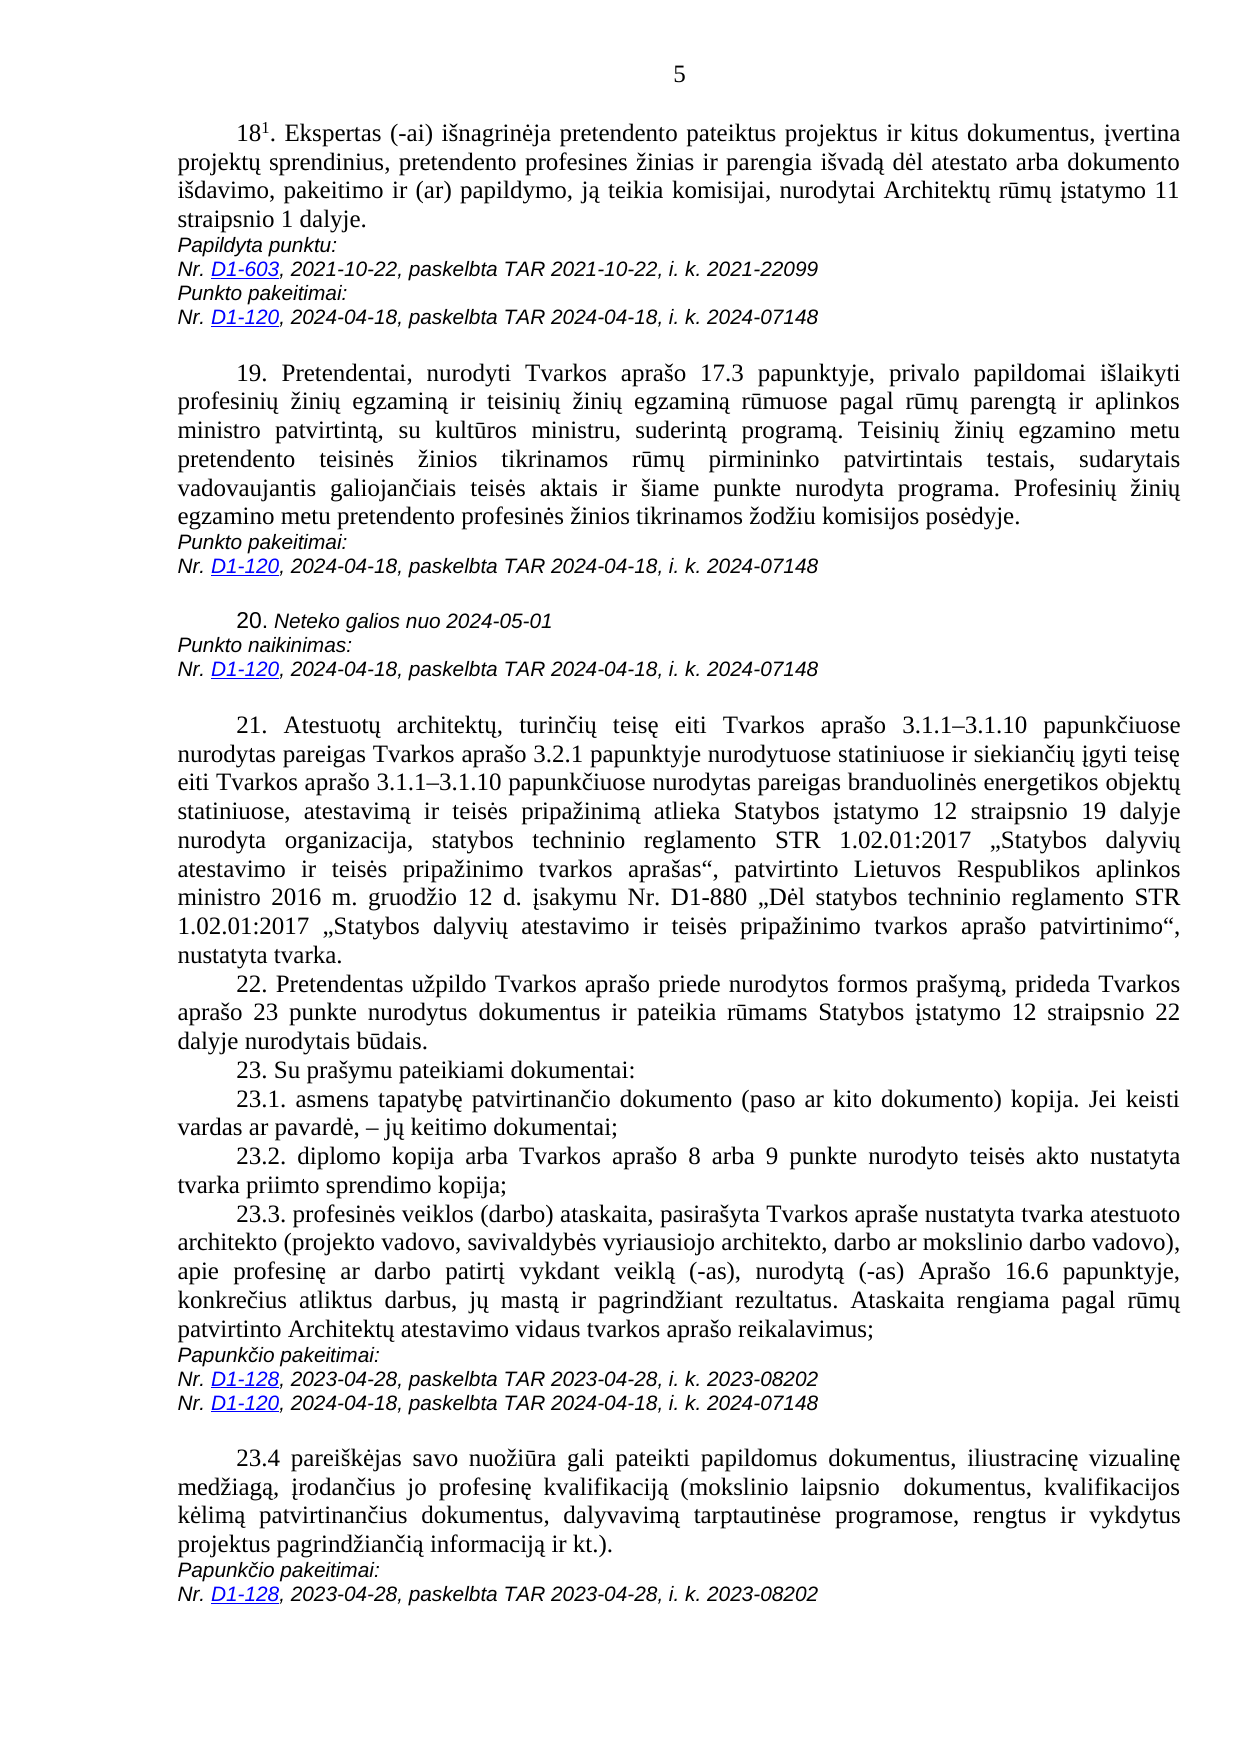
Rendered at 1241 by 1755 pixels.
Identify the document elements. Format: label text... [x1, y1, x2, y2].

text 22. Pretendentas užpildo Tvarkos aprašo priede nurodytos formos prašymą, prideda Tvarkos aprašo 23 punkte nurodytus dokumentus ir pateikia rūmams Statybos įstatymo 12 straipsnio 22 dalyje nurodytais būdais. [177, 969, 1181, 1055]
text Nr. D1-603, 2021-10-22, paskelbta TAR 2021-10-22, i. k. 2021-22099 [177, 257, 1181, 281]
text Papildyta punktu: [177, 233, 1181, 257]
text Papunkčio pakeitimai: [177, 1342, 1181, 1366]
text Papunkčio pakeitimai: [177, 1558, 1181, 1582]
text Nr. D1-128, 2023-04-28, paskelbta TAR 2023-04-28, i. k. 2023-08202 [177, 1582, 1181, 1606]
text 23.4 pareiškėjas savo nuožiūra gali pateikti papildomus dokumentus, iliustracinę vizualinę medžiagą, įrodančius jo profesinę kvalifikaciją (mokslinio laipsnio dokumentus, kvalifikacijos kėlimą patvirtinančius dokumentus, dalyvavimą tarptautinėse programose, rengtus ir vykdytus projektus pagrindžiančią informaciją ir kt.). [177, 1443, 1181, 1558]
text 19. Pretendentai, nurodyti Tvarkos aprašo 17.3 papunktyje, privalo papildomai išlaikyti profesinių žinių egzaminą ir teisinių žinių egzaminą rūmuose pagal rūmų parengtą ir aplinkos ministro patvirtintą, su kultūros ministru, suderintą programą. Teisinių žinių egzamino metu pretendento teisinės žinios tikrinamos rūmų pirmininko patvirtintais testais, sudarytais vadovaujantis galiojančiais teisės aktais ir šiame punkte nurodyta programa. Profesinių žinių egzamino metu pretendento profesinės žinios tikrinamos žodžiu komisijos posėdyje. [177, 358, 1181, 530]
text 23.2. diplomo kopija arba Tvarkos aprašo 8 arba 9 punkte nurodyto teisės akto nustatyta tvarka priimto sprendimo kopija; [177, 1141, 1181, 1199]
text Nr. D1-128, 2023-04-28, paskelbta TAR 2023-04-28, i. k. 2023-08202 [177, 1366, 1181, 1390]
text Nr. D1-120, 2024-04-18, paskelbta TAR 2024-04-18, i. k. 2024-07148 [177, 657, 1181, 681]
text Nr. D1-120, 2024-04-18, paskelbta TAR 2024-04-18, i. k. 2024-07148 [177, 554, 1181, 578]
text 23. Su prašymu pateikiami dokumentai: [177, 1055, 1181, 1084]
text Nr. D1-120, 2024-04-18, paskelbta TAR 2024-04-18, i. k. 2024-07148 [177, 1390, 1181, 1414]
text 181. Ekspertas (-ai) išnagrinėja pretendento pateiktus projektus ir kitus dokumentus, įvertina projektų sprendinius, pretendento profesines žinias ir parengia išvadą dėl atestato arba dokumento išdavimo, pakeitimo ir (ar) papildymo, ją teikia komisijai, nurodytai Architektų rūmų įstatymo 11 straipsnio 1 dalyje. [177, 118, 1181, 233]
text Nr. D1-120, 2024-04-18, paskelbta TAR 2024-04-18, i. k. 2024-07148 [177, 305, 1181, 329]
text Punkto pakeitimai: [177, 281, 1181, 305]
text Punkto naikinimas: [177, 633, 1181, 657]
text 23.1. asmens tapatybę patvirtinančio dokumento (paso ar kito dokumento) kopija. Jei keisti vardas ar pavardė, – jų keitimo dokumentai; [177, 1084, 1181, 1141]
text 23.3. profesinės veiklos (darbo) ataskaita, pasirašyta Tvarkos apraše nustatyta tvarka atestuoto architekto (projekto vadovo, savivaldybės vyriausiojo architekto, darbo ar mokslinio darbo vadovo), apie profesinę ar darbo patirtį vykdant veiklą (-as), nurodytą (-as) Aprašo 16.6 papunktyje, konkrečius atliktus darbus, jų mastą ir pagrindžiant rezultatus. Ataskaita rengiama pagal rūmų patvirtinto Architektų atestavimo vidaus tvarkos aprašo reikalavimus; [177, 1199, 1181, 1342]
text Punkto pakeitimai: [177, 530, 1181, 554]
text 20. Neteko galios nuo 2024-05-01 [177, 607, 1181, 633]
text 21. Atestuotų architektų, turinčių teisę eiti Tvarkos aprašo 3.1.1–3.1.10 papunkčiuose nurodytas pareigas Tvarkos aprašo 3.2.1 papunktyje nurodytuose statiniuose ir siekiančių įgyti teisę eiti Tvarkos aprašo 3.1.1–3.1.10 papunkčiuose nurodytas pareigas branduolinės energetikos objektų statiniuose, atestavimą ir teisės pripažinimą atlieka Statybos įstatymo 12 straipsnio 19 dalyje nurodyta organizacija, statybos techninio reglamento STR 1.02.01:2017 „Statybos dalyvių atestavimo ir teisės pripažinimo tvarkos aprašas“, patvirtinto Lietuvos Respublikos aplinkos ministro 2016 m. gruodžio 12 d. įsakymu Nr. D1-880 „Dėl statybos techninio reglamento STR 1.02.01:2017 „Statybos dalyvių atestavimo ir teisės pripažinimo tvarkos aprašo patvirtinimo“, nustatyta tvarka. [177, 710, 1181, 969]
